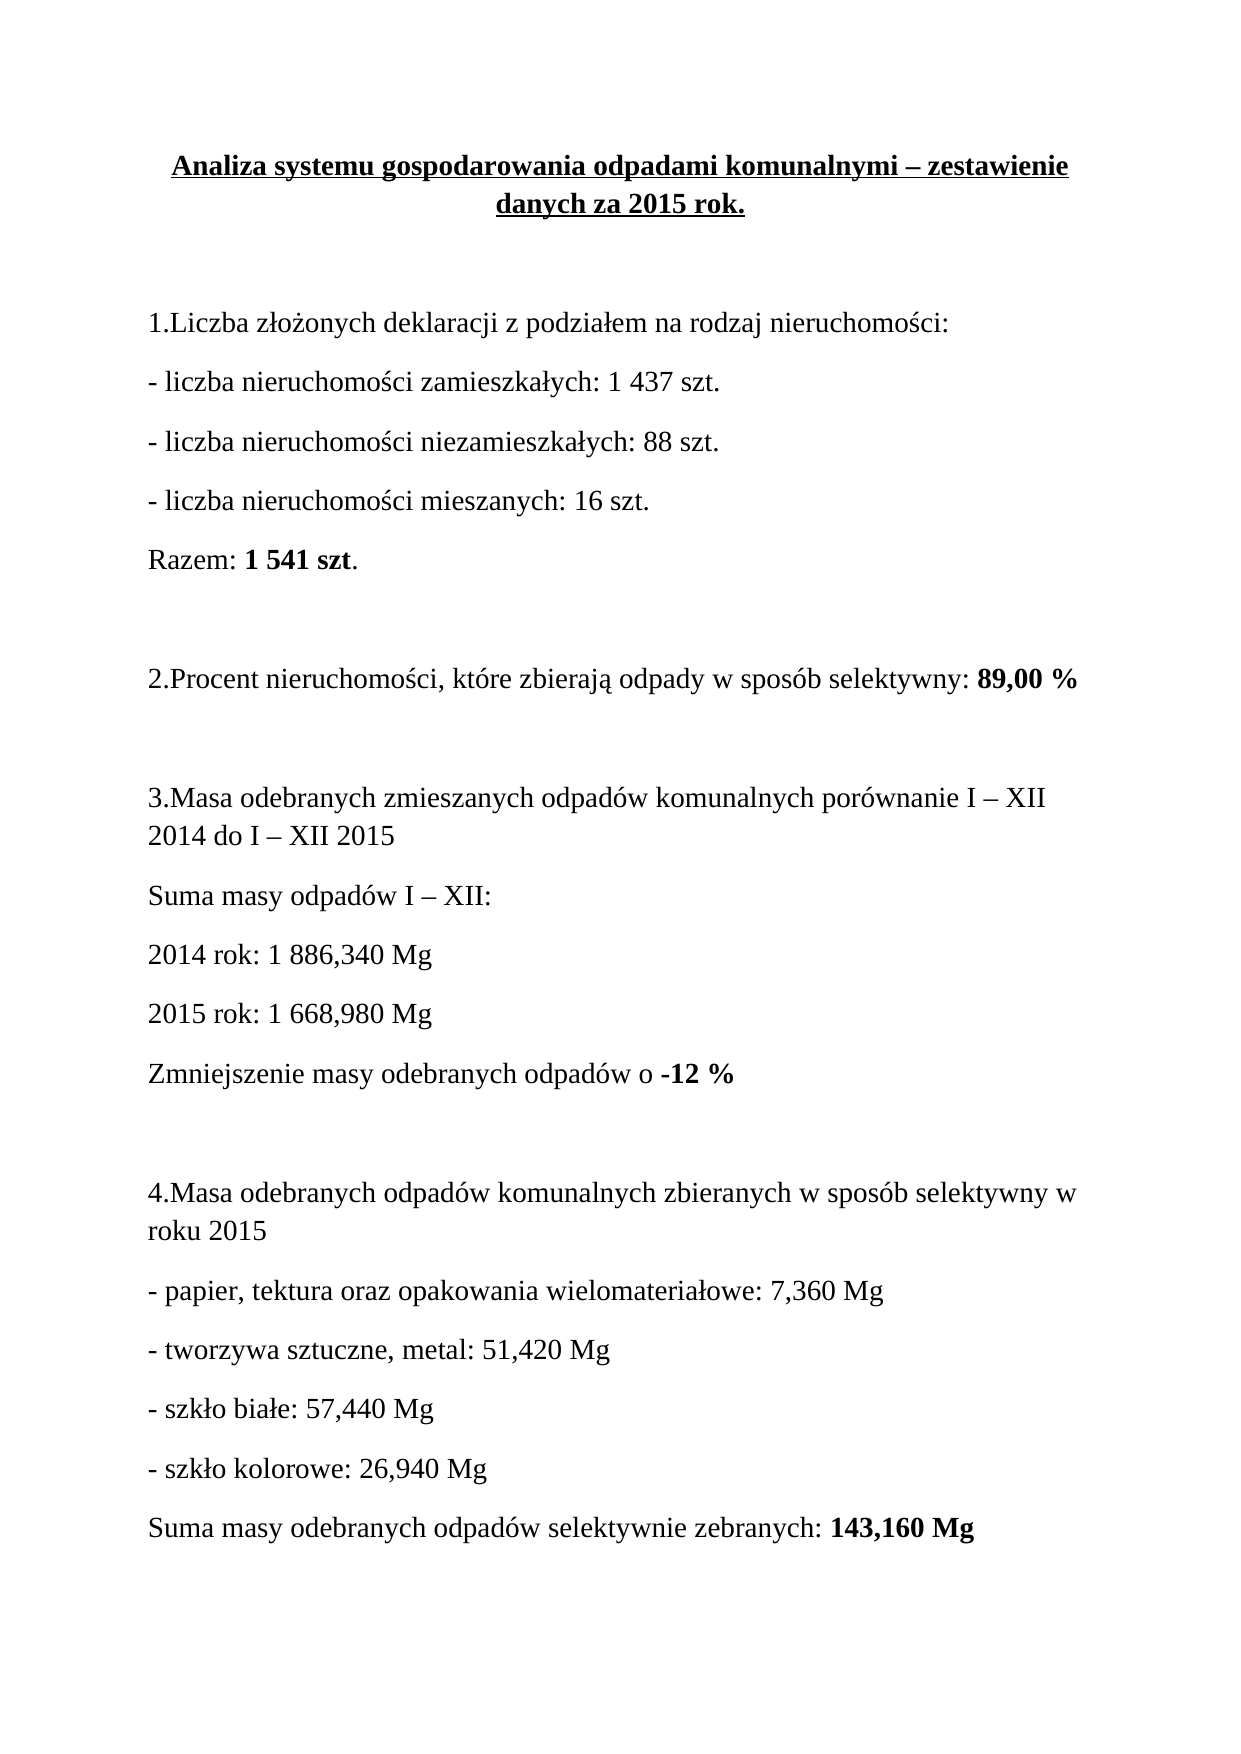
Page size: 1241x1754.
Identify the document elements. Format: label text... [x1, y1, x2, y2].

text - szkło kolorowe: 26,940 Mg [148, 1451, 1093, 1484]
text - papier, tektura oraz opakowania wielomateriałowe: 7,360 Mg [148, 1273, 1093, 1306]
text Suma masy odebranych odpadów selektywnie zebranych: 143,160 Mg [148, 1510, 1093, 1544]
text - liczba nieruchomości zamieszkałych: 1 437 szt. [148, 364, 1093, 398]
text - tworzywa sztuczne, metal: 51,420 Mg [148, 1332, 1093, 1366]
text 4.Masa odebranych odpadów komunalnych zbieranych w sposób selektywny w roku 2015 [148, 1175, 1093, 1247]
text Zmniejszenie masy odebranych odpadów o -12 % [148, 1056, 1093, 1089]
text 2.Procent nieruchomości, które zbierają odpady w sposób selektywny: 89,00 % [148, 661, 1093, 695]
text 2014 rok: 1 886,340 Mg [148, 937, 1093, 971]
text Suma masy odpadów I – XII: [148, 878, 1093, 911]
text 3.Masa odebranych zmieszanych odpadów komunalnych porównanie I – XII 2014 do I – XII 2015 [148, 780, 1093, 852]
text Analiza systemu gospodarowania odpadami komunalnymi – zestawienie danych za 2015 rok. [148, 148, 1093, 220]
text - liczba nieruchomości mieszanych: 16 szt. [148, 483, 1093, 517]
text - liczba nieruchomości niezamieszkałych: 88 szt. [148, 424, 1093, 457]
text 1.Liczba złożonych deklaracji z podziałem na rodzaj nieruchomości: [148, 305, 1093, 338]
text 2015 rok: 1 668,980 Mg [148, 997, 1093, 1030]
text - szkło białe: 57,440 Mg [148, 1391, 1093, 1425]
text Razem: 1 541 szt. [148, 542, 1093, 576]
